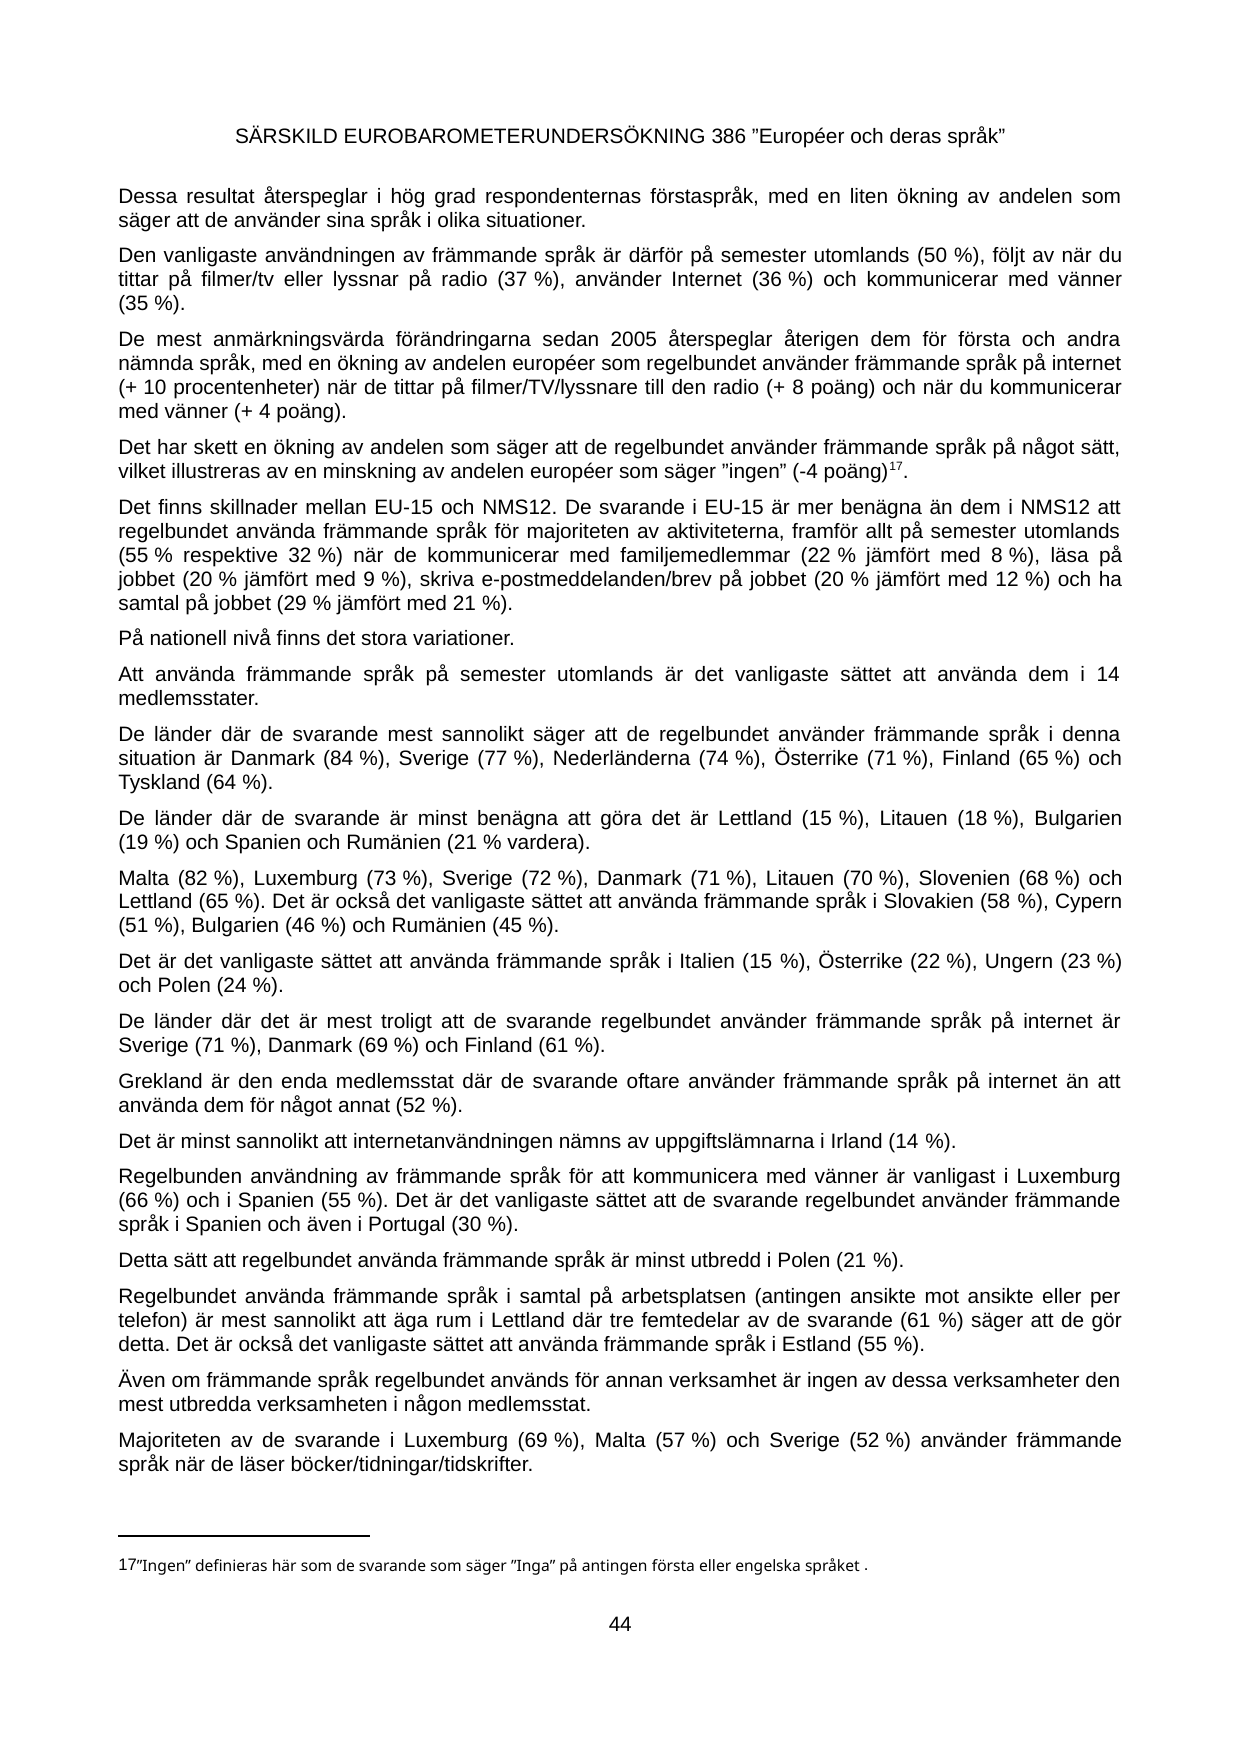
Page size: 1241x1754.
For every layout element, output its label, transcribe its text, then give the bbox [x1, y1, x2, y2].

text Det är det vanligaste sättet att använda främmande språk i Italien (15 %), Österrike (22 %), Ungern (23 %) och Polen (24 %). [118, 949, 1122, 997]
text De mest anmärkningsvärda förändringarna sedan 2005 återspeglar återigen dem för första och andra nämnda språk, med en ökning av andelen européer som regelbundet använder främmande språk på internet (+ 10 procentenheter) när de tittar på filmer/TV/lyssnare till den radio (+ 8 poäng) och när du kommunicerar med vänner (+ 4 poäng). [118, 327, 1122, 423]
text Den vanligaste användningen av främmande språk är därför på semester utomlands (50 %), följt av när du tittar på filmer/tv eller lyssnar på radio (37 %), använder Internet (36 %) och kommunicerar med vänner (35 %). [118, 243, 1122, 315]
text De länder där det är mest troligt att de svarande regelbundet använder främmande språk på internet är Sverige (71 %), Danmark (69 %) och Finland (61 %). [118, 1009, 1122, 1057]
text Majoriteten av de svarande i Luxemburg (69 %), Malta (57 %) och Sverige (52 %) använder främmande språk när de läser böcker/tidningar/tidskrifter. [118, 1427, 1122, 1475]
text Även om främmande språk regelbundet används för annan verksamhet är ingen av dessa verksamheter den mest utbredda verksamheten i någon medlemsstat. [118, 1368, 1122, 1416]
text Regelbunden användning av främmande språk för att kommunicera med vänner är vanligast i Luxemburg (66 %) och i Spanien (55 %). Det är det vanligaste sättet att de svarande regelbundet använder främmande språk i Spanien och även i Portugal (30 %). [118, 1164, 1122, 1236]
text Det finns skillnader mellan EU-15 och NMS12. De svarande i EU-15 är mer benägna än dem i NMS12 att regelbundet använda främmande språk för majoriteten av aktiviteterna, framför allt på semester utomlands (55 % respektive 32 %) när de kommunicerar med familjemedlemmar (22 % jämfört med 8 %), läsa på jobbet (20 % jämfört med 9 %), skriva e-postmeddelanden/brev på jobbet (20 % jämfört med 12 %) och ha samtal på jobbet (29 % jämfört med 21 %). [118, 494, 1122, 614]
text De länder där de svarande är minst benägna att göra det är Lettland (15 %), Litauen (18 %), Bulgarien (19 %) och Spanien och Rumänien (21 % vardera). [118, 806, 1122, 853]
text Grekland är den enda medlemsstat där de svarande oftare använder främmande språk på internet än att använda dem för något annat (52 %). [118, 1069, 1122, 1117]
text Det har skett en ökning av andelen som säger att de regelbundet använder främmande språk på något sätt, vilket illustreras av en minskning av andelen européer som säger ”ingen” (-4 poäng). [118, 435, 1122, 483]
text Detta sätt att regelbundet använda främmande språk är minst utbredd i Polen (21 %). [118, 1248, 1122, 1272]
text På nationell nivå finns det stora variationer. [118, 626, 1122, 650]
text Regelbundet använda främmande språk i samtal på arbetsplatsen (antingen ansikte mot ansikte eller per telefon) är mest sannolikt att äga rum i Lettland där tre femtedelar av de svarande (61 %) säger att de gör detta. Det är också det vanligaste sättet att använda främmande språk i Estland (55 %). [118, 1284, 1122, 1356]
text ”Ingen” definieras här som de svarande som säger ”Inga” på antingen första eller engelska språket . [118, 1548, 1122, 1576]
text Att använda främmande språk på semester utomlands är det vanligaste sättet att använda dem i 14 medlemsstater. [118, 662, 1122, 710]
text De länder där de svarande mest sannolikt säger att de regelbundet använder främmande språk i denna situation är Danmark (84 %), Sverige (77 %), Nederländerna (74 %), Österrike (71 %), Finland (65 %) och Tyskland (64 %). [118, 722, 1122, 794]
text Det är minst sannolikt att internetanvändningen nämns av uppgiftslämnarna i Irland (14 %). [118, 1128, 1122, 1152]
text Malta (82 %), Luxemburg (73 %), Sverige (72 %), Danmark (71 %), Litauen (70 %), Slovenien (68 %) och Lettland (65 %). Det är också det vanligaste sättet att använda främmande språk i Slovakien (58 %), Cypern (51 %), Bulgarien (46 %) och Rumänien (45 %). [118, 865, 1122, 937]
text Dessa resultat återspeglar i hög grad respondenternas förstaspråk, med en liten ökning av andelen som säger att de använder sina språk i olika situationer. [118, 183, 1122, 231]
